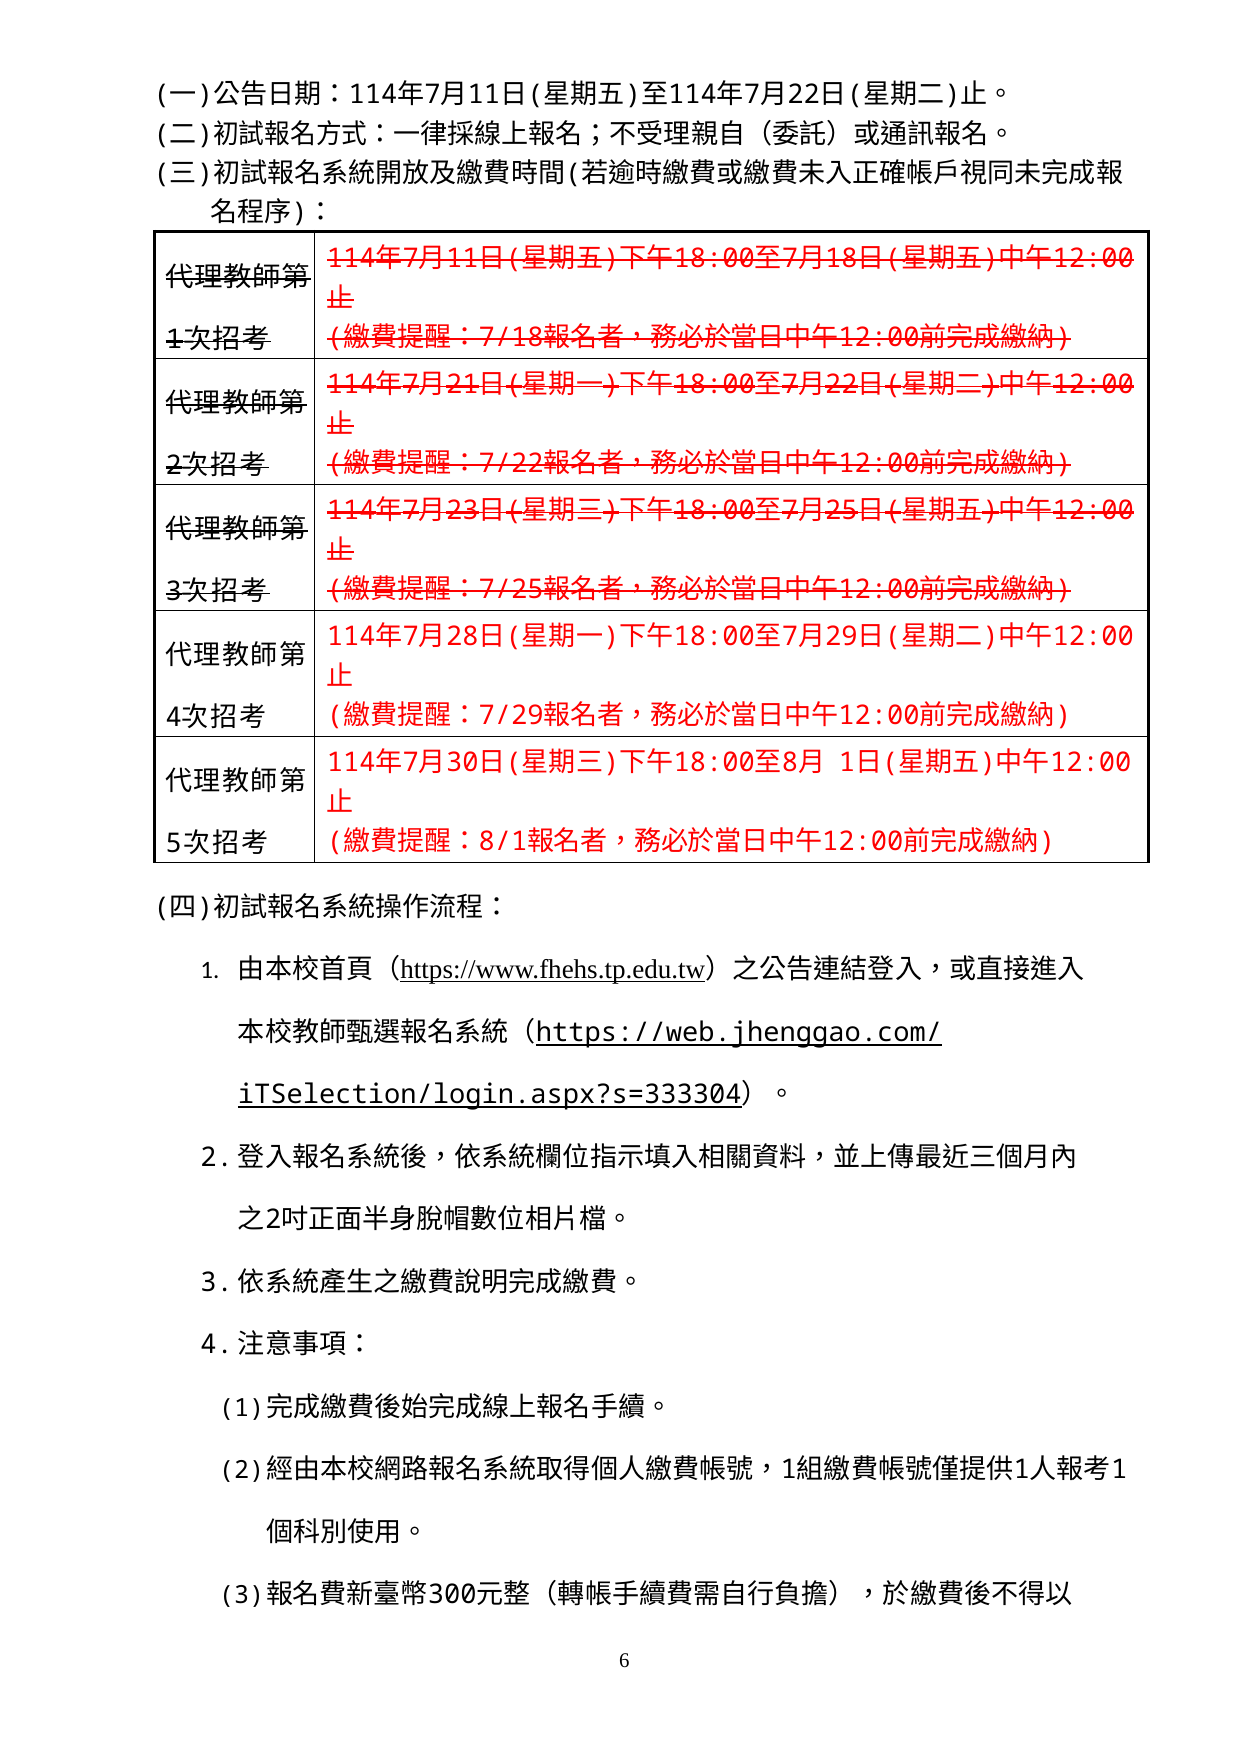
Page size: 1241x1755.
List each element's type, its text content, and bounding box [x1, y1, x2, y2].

table_cell 114年7月30日(星期三)下午18:00至8月 1日(星期五)中午12:00止 (繳費提醒：8/1報名者，務必於當日中午12:00前完成繳納) [315, 737, 1147, 862]
table_cell 代理教師第2次招考 [156, 359, 314, 484]
list 報名費新臺幣300元整（轉帳手續費需自行負擔），於繳費後不得以 [219, 1551, 1085, 1613]
text (四)初試報名系統操作流程： [106, 863, 823, 926]
list 經由本校網路報名系統取得個人繳費帳號，1組繳費帳號僅提供1人報考1個科別使用。 [219, 1426, 1134, 1551]
table_cell 114年7月23日(星期三)下午18:00至7月25日(星期五)中午12:00止 (繳費提醒：7/25報名者，務必於當日中午12:00前完成繳納) [315, 485, 1147, 610]
table_cell 代理教師第3次招考 [156, 485, 314, 610]
list 由本校首頁（https://www.fhehs.tp.edu.tw）之公告連結登入，或直接進入本校教師甄選報名系統（https://web.jhenggao.com/iTSelection/login.aspx?s=333304）。 [200, 926, 1097, 1113]
table_cell 114年7月28日(星期一)下午18:00至7月29日(星期二)中午12:00止 (繳費提醒：7/29報名者，務必於當日中午12:00前完成繳納) [315, 611, 1147, 736]
list 登入報名系統後，依系統欄位指示填入相關資料，並上傳最近三個月內之2吋正面半身脫帽數位相片檔。 [200, 1113, 1097, 1238]
list 完成繳費後始完成線上報名手續。 [219, 1363, 1134, 1426]
text (一)公告日期：114年7月11日(星期五)至114年7月22日(星期二)止。 [153, 72, 1126, 112]
text (二)初試報名方式：一律採線上報名；不受理親自（委託）或通訊報名。 [153, 112, 1126, 151]
list 依系統產生之繳費說明完成繳費。 [200, 1238, 1134, 1301]
table_header 114年7月11日(星期五)下午18:00至7月18日(星期五)中午12:00止 (繳費提醒：7/18報名者，務必於當日中午12:00前完成繳納) [315, 233, 1147, 358]
table_header 代理教師第1次招考 [156, 233, 314, 358]
text (三)初試報名系統開放及繳費時間(若逾時繳費或繳費未入正確帳戶視同未完成報名程序)： [153, 151, 1126, 230]
table_cell 代理教師第4次招考 [156, 611, 314, 736]
table_cell 代理教師第5次招考 [156, 737, 314, 862]
table_cell 114年7月21日(星期一)下午18:00至7月22日(星期二)中午12:00止 (繳費提醒：7/22報名者，務必於當日中午12:00前完成繳納) [315, 359, 1147, 484]
list 注意事項： [200, 1301, 1134, 1363]
